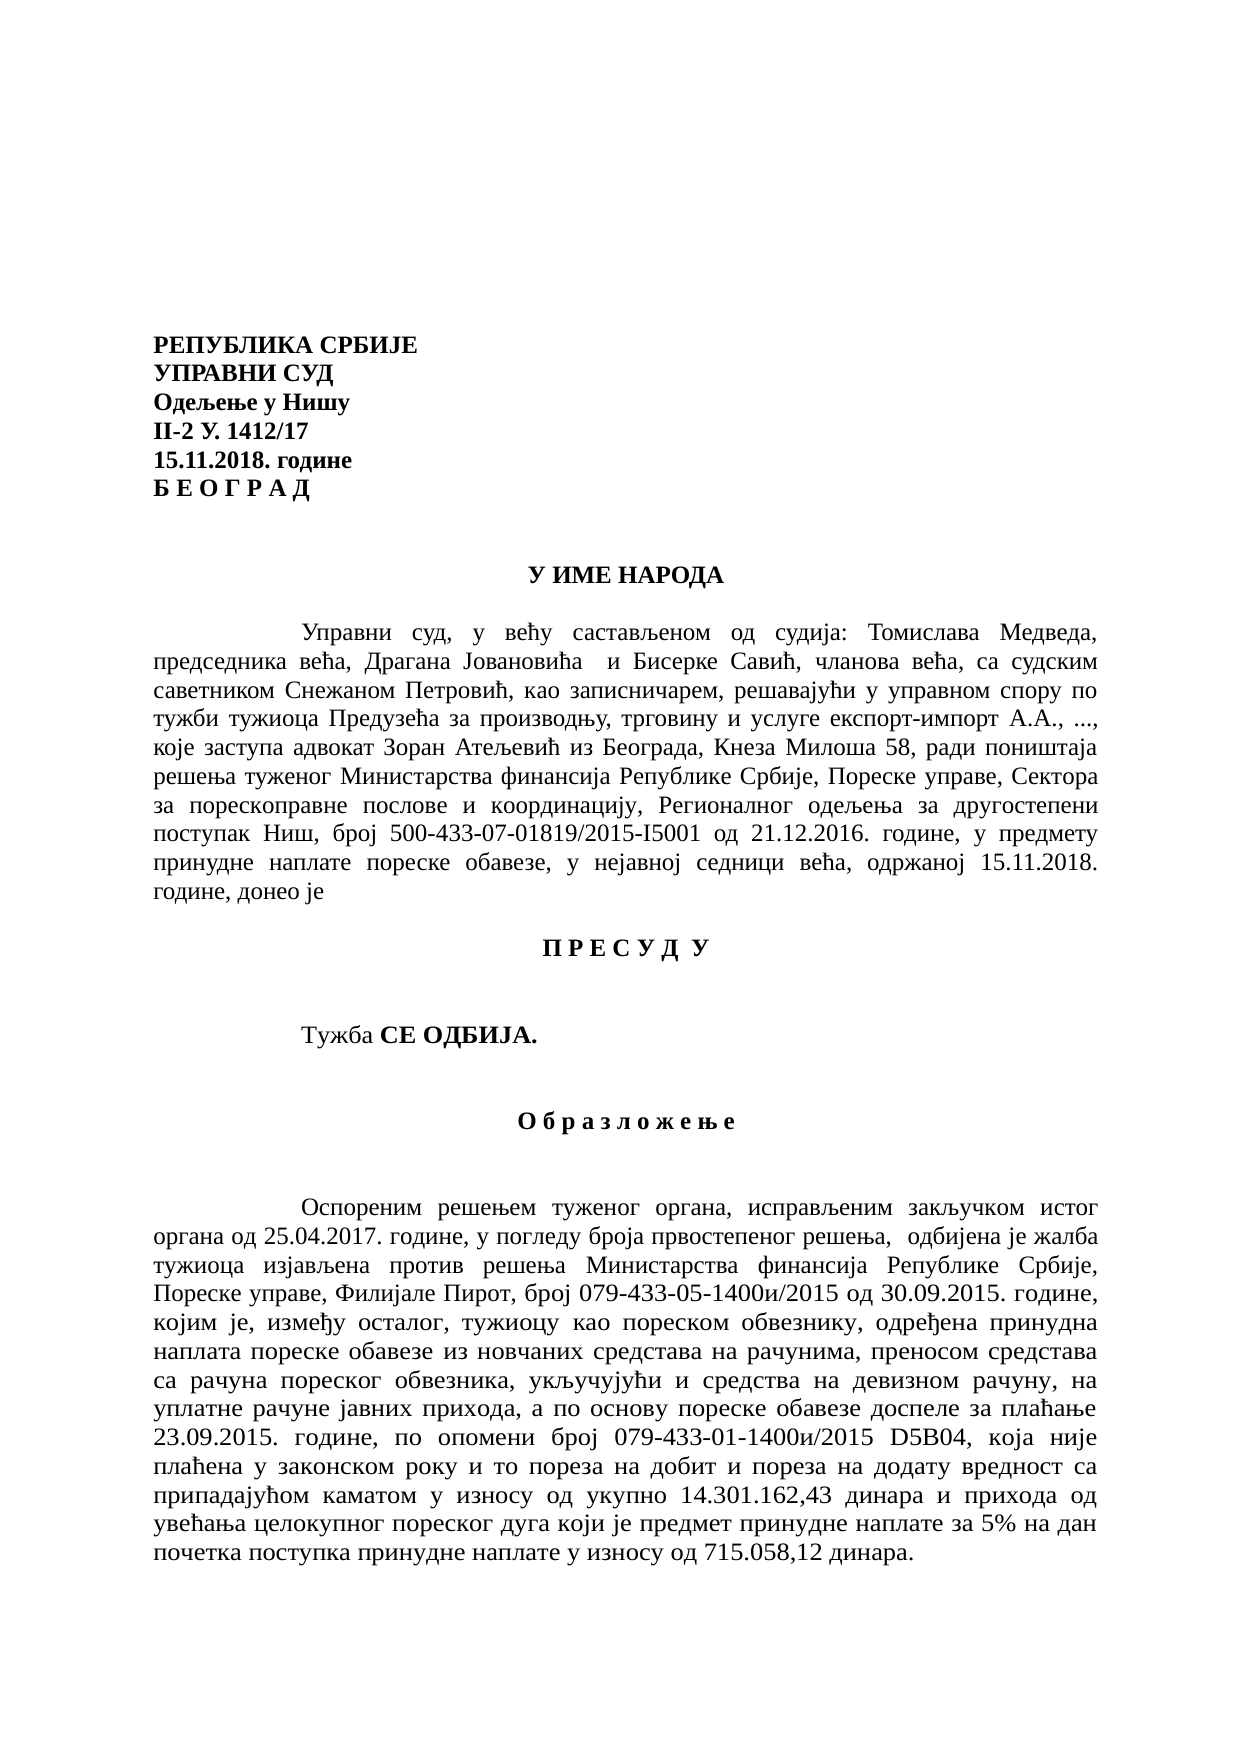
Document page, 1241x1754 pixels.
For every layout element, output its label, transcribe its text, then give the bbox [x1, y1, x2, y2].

text Б Е О Г Р А Д [153, 473, 1098, 502]
text УПРАВНИ СУД [153, 358, 1098, 387]
text У ИМЕ НАРОДА [153, 560, 1098, 588]
text О б р а з л о ж е њ е [153, 1106, 1098, 1135]
text П Р Е С У Д У [153, 933, 1098, 962]
text II-2 У. 1412/17 [153, 416, 1098, 445]
text 15.11.2018. године [153, 445, 1098, 473]
text Одељење у Нишу [153, 387, 1098, 416]
text РЕПУБЛИКА СРБИЈЕ [153, 118, 1098, 358]
text Управни суд, у већу састављеном од судија: Томислава Медведа, председника већа, Драгана Јовановића и Бисерке Савић, чланова већа, са судским саветником Снежаном Петровић, као записничарем, решавајући у управном спору по тужби тужиоца Предузећа за производњу, трговину и услуге експорт-импорт А.А., ..., које заступа адвокат Зоран Атељевић из Београда, Кнеза Милоша 58, ради поништаја решења туженог Министарства финансија Републике Србије, Пореске управе, Сектора за порескоправне послове и координацију, Регионалног одељења за другостепени поступак Ниш, број 500-433-07-01819/2015-I5001 од 21.12.2016. године, у предмету принудне наплате пореске обавезе, у нејавној седници већа, одржаној 15.11.2018. године, донео је [153, 617, 1098, 905]
text Тужба СЕ ОДБИЈА. [153, 1020, 1098, 1048]
text Оспореним решењем туженог органа, исправљеним закључком истог органа од 25.04.2017. године, у погледу броја првостепеног решења, одбијена је жалба тужиоца изјављена против решења Министарства финансија Републике Србије, Пореске управе, Филијале Пирот, број 079-433-05-1400и/2015 од 30.09.2015. године, којим је, између осталог, тужиоцу као пореском обвезнику, одређена принудна наплата пореске обавезе из новчаних средстава на рачунима, преносом средстава са рачуна пореског обвезника, укључујући и средства на девизном рачуну, на уплатне рачуне јавних прихода, а по основу пореске обавезе доспеле за плаћање 23.09.2015. године, по опомени број 079-433-01-1400и/2015 D5B04, која није плаћена у законском року и то пореза на добит и пореза на додату вредност са припадајућом каматом у износу од укупно 14.301.162,43 динара и прихода од увећања целокупног пореског дуга који је предмет принудне наплате за 5% на дан почетка поступка принудне наплате у износу од 715.058,12 динара. [153, 1192, 1098, 1566]
